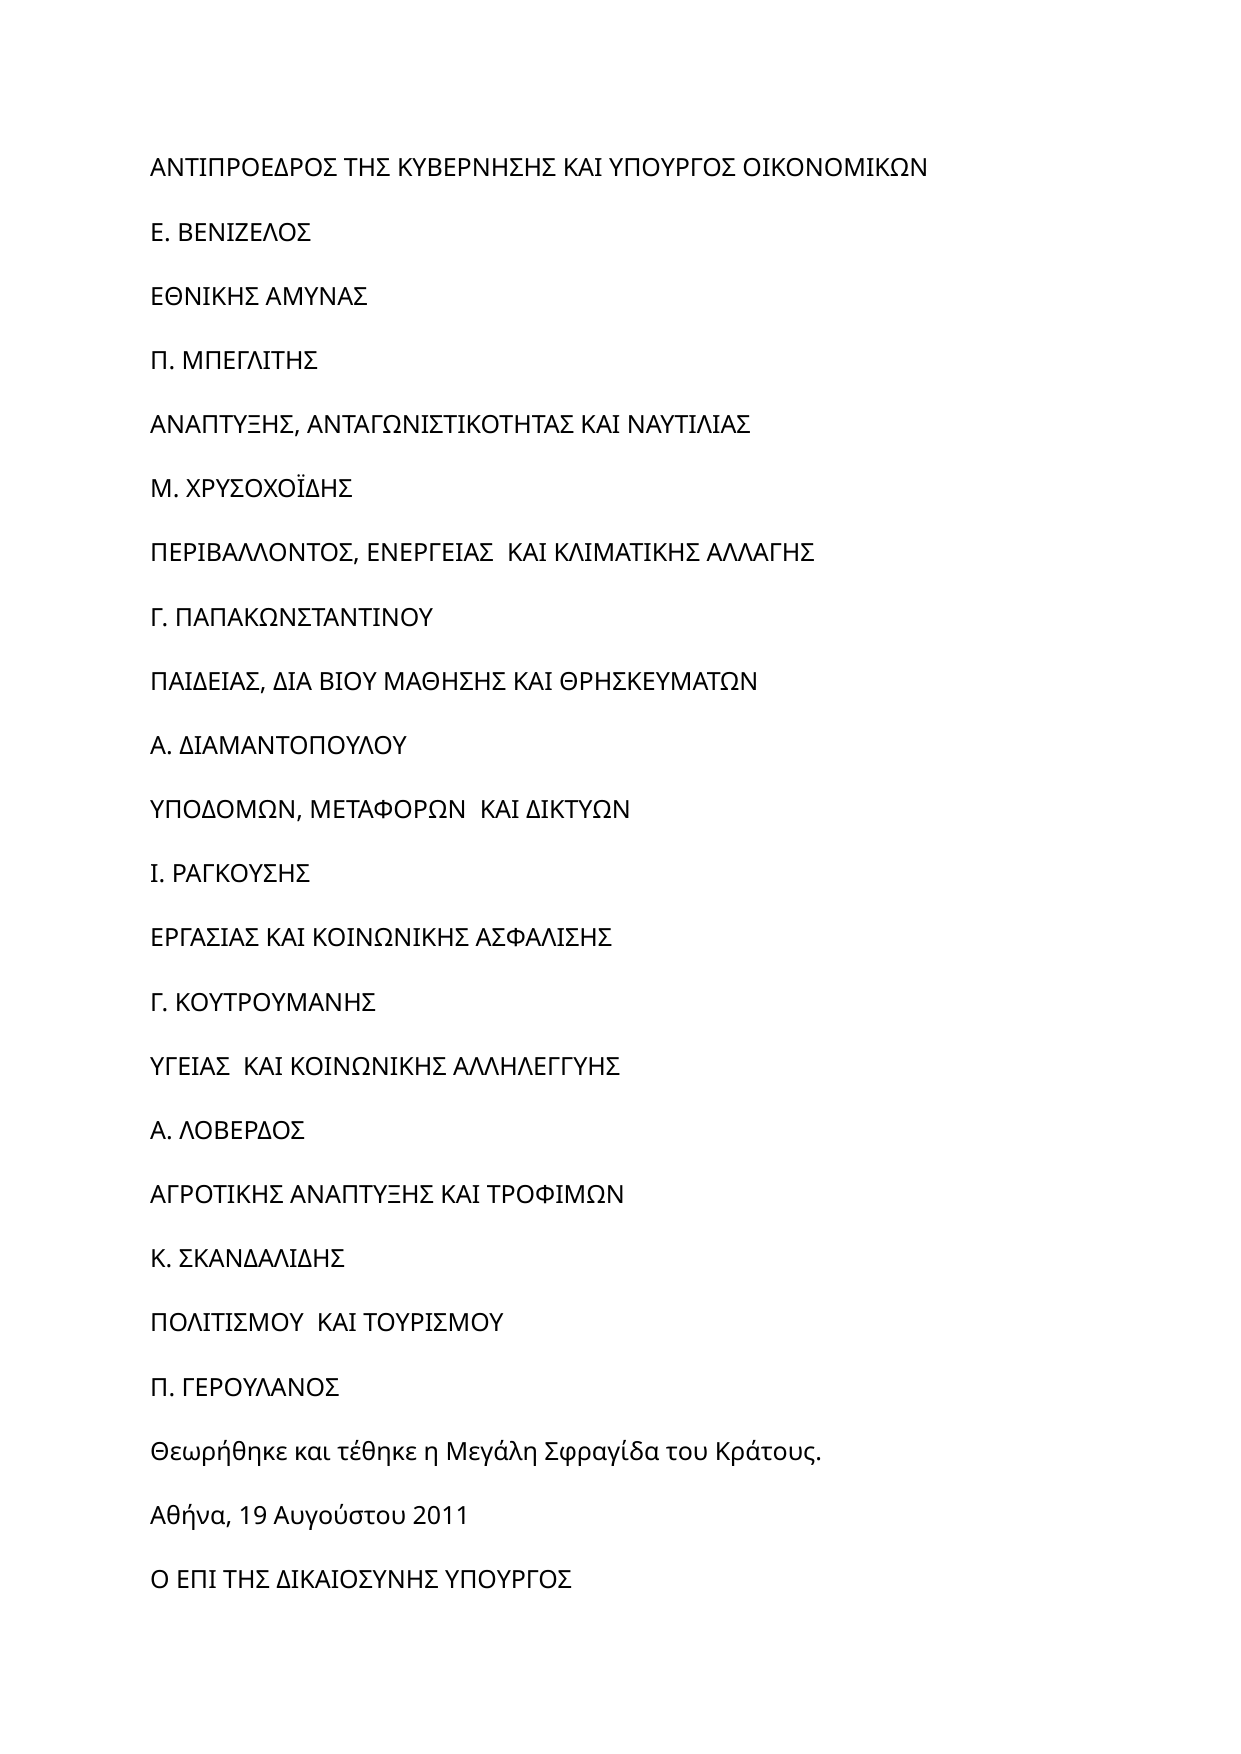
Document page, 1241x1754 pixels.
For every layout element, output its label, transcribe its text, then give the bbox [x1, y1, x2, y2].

text ΑΝΤΙΠΡΟΕΔΡΟΣ ΤΗΣ ΚΥΒΕΡΝΗΣΗΣ ΚΑΙ ΥΠΟΥΡΓΟΣ ΟΙΚΟΝΟΜΙΚΩΝ [150, 150, 1090, 184]
text ΠΑΙΔΕΙΑΣ, ΔΙΑ ΒΙΟΥ ΜΑΘΗΣΗΣ ΚΑΙ ΘΡΗΣΚΕΥΜΑΤΩΝ [150, 663, 1090, 697]
text ΑΝΑΠΤΥΞΗΣ, ΑΝΤΑΓΩΝΙΣΤΙΚΟΤΗΤΑΣ ΚΑΙ ΝΑΥΤΙΛΙΑΣ [150, 407, 1090, 441]
text Π. ΜΠΕΓΛΙΤΗΣ [150, 342, 1090, 377]
text Θεωρήθηκε και τέθηκε η Μεγάλη Σφραγίδα του Κράτους. [150, 1433, 1090, 1467]
text ΕΡΓΑΣΙΑΣ ΚΑΙ ΚΟΙΝΩΝΙΚΗΣ ΑΣΦΑΛΙΣΗΣ [150, 920, 1090, 954]
text Μ. ΧΡΥΣΟΧΟΪΔΗΣ [150, 471, 1090, 505]
text Αθήνα, 19 Αυγούστου 2011 [150, 1497, 1090, 1532]
text Γ. ΚΟΥΤΡΟΥΜΑΝΗΣ [150, 984, 1090, 1018]
text Κ. ΣΚΑΝΔΑΛΙΔΗΣ [150, 1241, 1090, 1275]
text Ι. ΡΑΓΚΟΥΣΗΣ [150, 856, 1090, 890]
text Α. ΛΟΒΕΡΔΟΣ [150, 1112, 1090, 1147]
text ΠΕΡΙΒΑΛΛΟΝΤΟΣ, ΕΝΕΡΓΕΙΑΣ ΚΑΙ ΚΛΙΜΑΤΙΚΗΣ ΑΛΛΑΓΗΣ [150, 535, 1090, 569]
text Ε. ΒΕΝΙΖΕΛΟΣ [150, 214, 1090, 248]
text ΠΟΛΙΤΙΣΜΟΥ ΚΑΙ ΤΟΥΡΙΣΜΟΥ [150, 1305, 1090, 1339]
text ΕΘΝΙΚΗΣ ΑΜΥΝΑΣ [150, 278, 1090, 312]
text Ο ΕΠΙ ΤΗΣ ΔΙΚΑΙΟΣΥΝΗΣ ΥΠΟΥΡΓΟΣ [150, 1562, 1090, 1596]
text Π. ΓΕΡΟΥΛΑΝΟΣ [150, 1369, 1090, 1403]
text ΥΓΕΙΑΣ ΚΑΙ ΚΟΙΝΩΝΙΚΗΣ ΑΛΛΗΛΕΓΓΥΗΣ [150, 1048, 1090, 1082]
text ΑΓΡΟΤΙΚΗΣ ΑΝΑΠΤΥΞΗΣ ΚΑΙ ΤΡΟΦΙΜΩΝ [150, 1177, 1090, 1211]
text ΥΠΟΔΟΜΩΝ, ΜΕΤΑΦΟΡΩΝ ΚΑΙ ΔΙΚΤΥΩΝ [150, 792, 1090, 826]
text Α. ΔΙΑΜΑΝΤΟΠΟΥΛΟΥ [150, 727, 1090, 762]
text Γ. ΠΑΠΑΚΩΝΣΤΑΝΤΙΝΟΥ [150, 599, 1090, 633]
